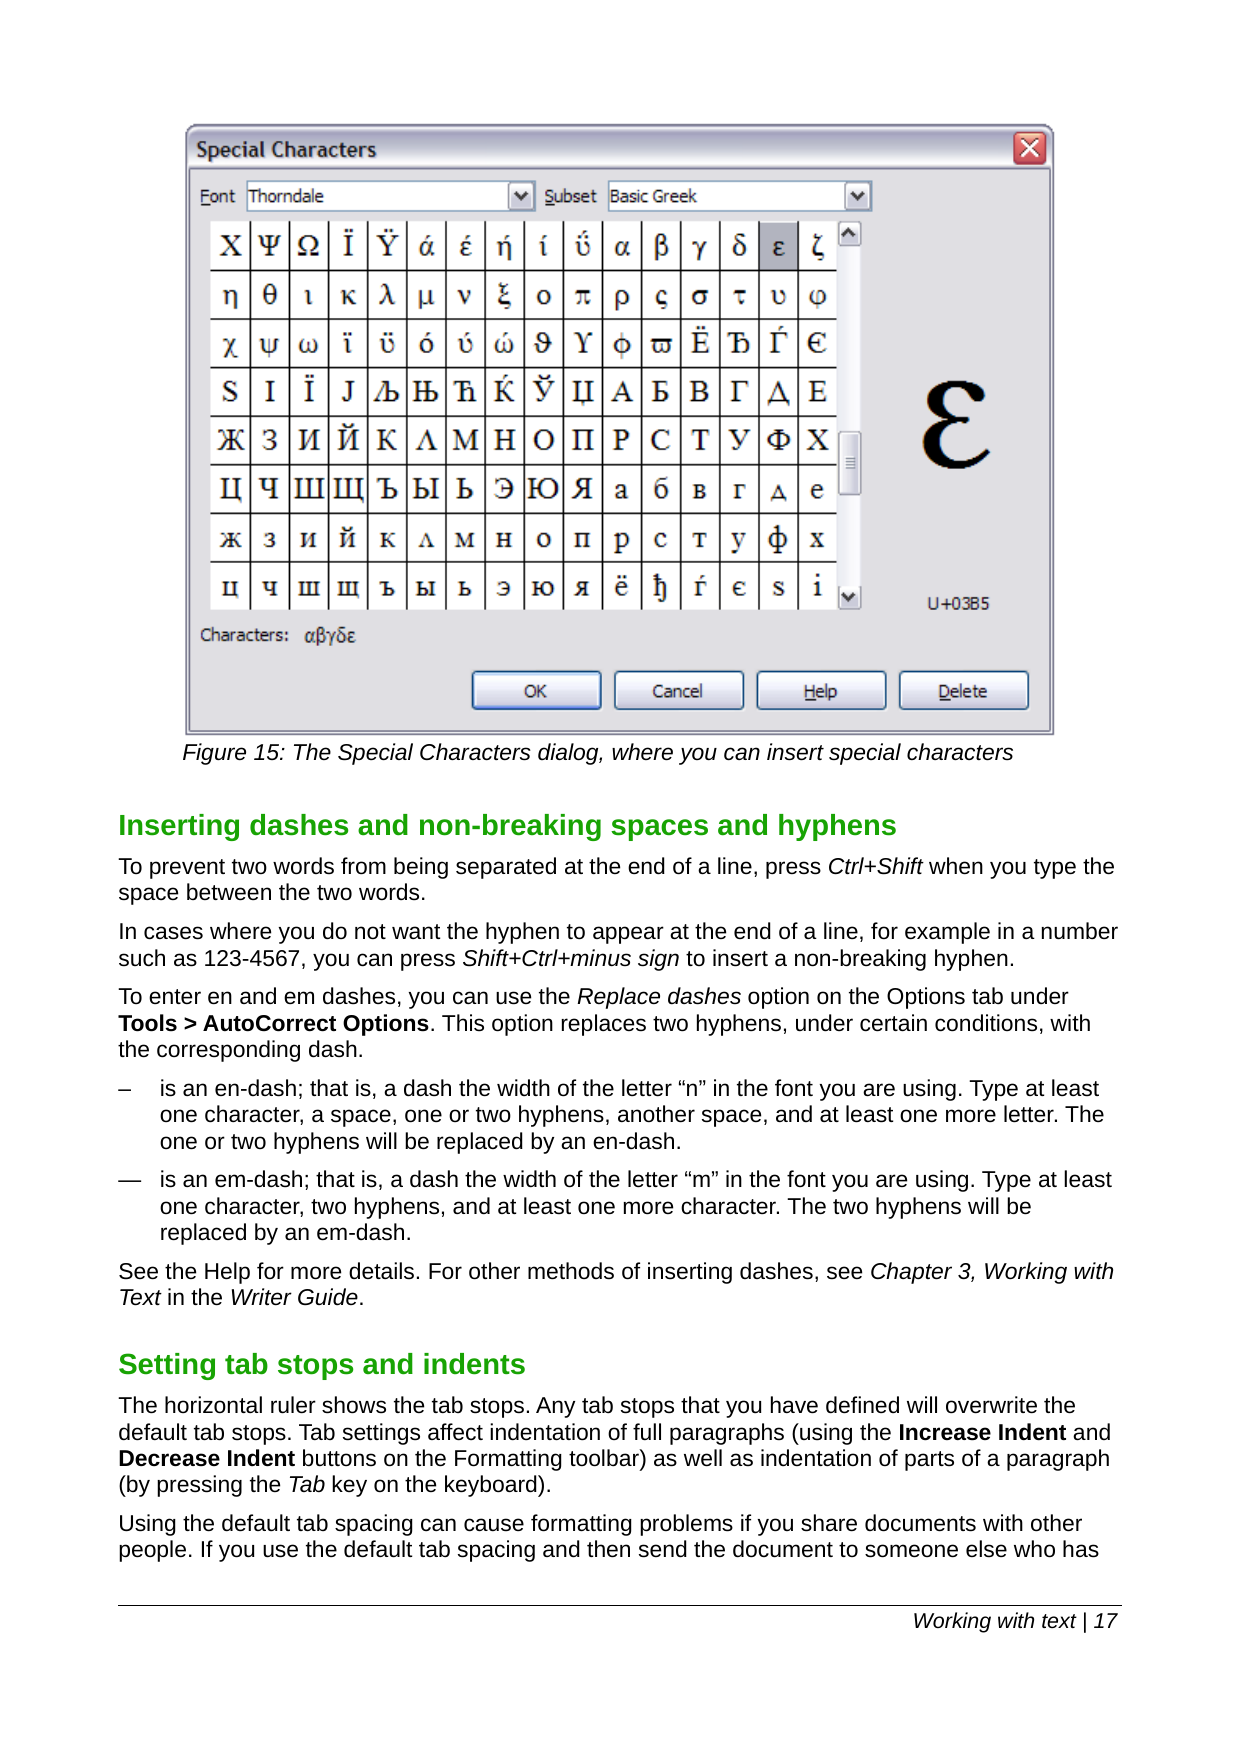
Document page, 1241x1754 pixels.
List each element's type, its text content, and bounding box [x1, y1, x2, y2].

text The horizontal ruler shows the tab stops. Any tab stops that you have defined will overwrite the default tab stops. Tab settings affect indentation of full paragraphs (using the Increase Indent and Decrease Indent buttons on the Formatting toolbar) as well as indentation of parts of a paragraph (by pressing the Tab key on the keyboard). [118, 1392, 1122, 1498]
text To prevent two words from being separated at the end of a line, press Ctrl+Shift when you type the space between the two words. [118, 853, 1122, 906]
text Using the default tab spacing can cause formatting problems if you share documents with other people. If you use the default tab spacing and then send the document to someone else who has [118, 1510, 1122, 1563]
subtitle Inserting dashes and non-breaking spaces and hyphens [118, 808, 1122, 841]
text – is an en-dash; that is, a dash the width of the letter “n” in the font you are using. Type at least one character, a space, one or two hyphens, another space, and at least one more letter. The one or two hyphens will be replaced by an en-dash. [118, 1075, 1122, 1154]
picture [182, 118, 1059, 740]
subtitle Setting tab stops and indents [118, 1347, 1122, 1380]
text See the Help for more details. For other methods of inserting dashes, see Chapter 3, Working with Text in the Writer Guide. [118, 1258, 1122, 1311]
text To enter en and em dashes, you can use the Replace dashes option on the Options tab under Tools > AutoCorrect Options. This option replaces two hyphens, under certain conditions, with the corresponding dash. [118, 983, 1122, 1062]
text — is an em-dash; that is, a dash the width of the letter “m” in the font you are using. Type at least one character, two hyphens, and at least one more character. The two hyphens will be replaced by an em-dash. [118, 1166, 1122, 1246]
text Figure 15: The Special Characters dialog, where you can insert special characters [182, 740, 1058, 766]
text In cases where you do not want the hyphen to appear at the end of a line, for example in a number such as 123‑4567, you can press Shift+Ctrl+minus sign to insert a non-breaking hyphen. [118, 918, 1122, 971]
